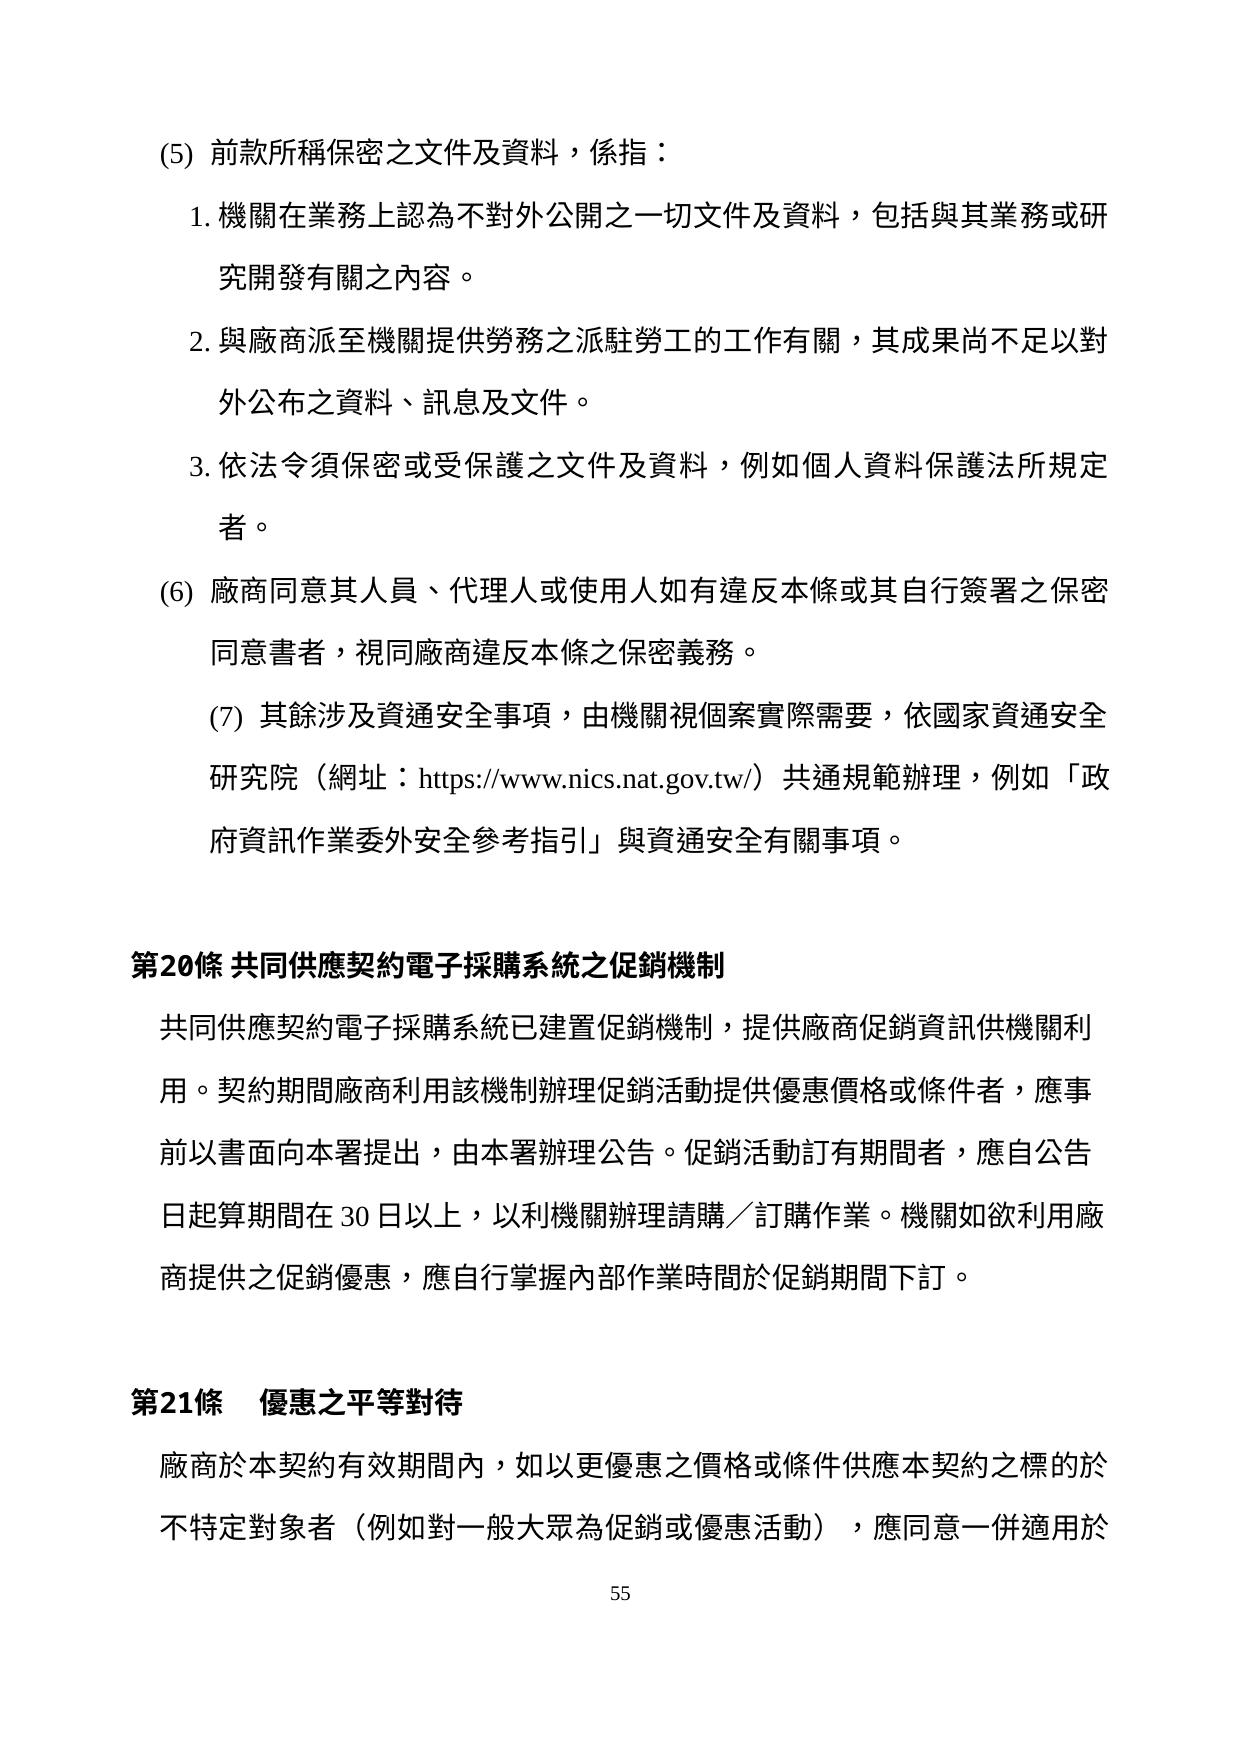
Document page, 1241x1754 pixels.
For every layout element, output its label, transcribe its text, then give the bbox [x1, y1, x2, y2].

list 其餘涉及資通安全事項，由機關視個案實際需要，依國家資通安全研究院（網址：https://www.nics.nat.gov.tw/）共通規範辦理，例如「政府資訊作業委外安全參考指引」與資通安全有關事項。 [209, 672, 1110, 859]
list 與廠商派至機關提供勞務之派駐勞工的工作有關，其成果尚不足以對外公布之資料、訊息及文件。 [189, 297, 1110, 422]
text 廠商於本契約有效期間內，如以更優惠之價格或條件供應本契約之標的於不特定對象者（例如對一般大眾為促銷或優惠活動），應同意一併適用於 [159, 1422, 1110, 1547]
text 共同供應契約電子採購系統已建置促銷機制，提供廠商促銷資訊供機關利用。契約期間廠商利用該機制辦理促銷活動提供優惠價格或條件者，應事前以書面向本署提出，由本署辦理公告。促銷活動訂有期間者，應自公告日起算期間在30日以上，以利機關辦理請購／訂購作業。機關如欲利用廠商提供之促銷優惠，應自行掌握內部作業時間於促銷期間下訂。 [159, 984, 1110, 1297]
list 廠商同意其人員、代理人或使用人如有違反本條或其自行簽署之保密同意書者，視同廠商違反本條之保密義務。 [159, 547, 1110, 672]
list 機關在業務上認為不對外公開之一切文件及資料，包括與其業務或研究開發有關之內容。 [189, 172, 1110, 297]
list 優惠之平等對待 [130, 1359, 1110, 1422]
list 依法令須保密或受保護之文件及資料，例如個人資料保護法所規定者。 [189, 422, 1110, 547]
list 前款所稱保密之文件及資料，係指： [159, 109, 1110, 172]
list 共同供應契約電子採購系統之促銷機制 [130, 922, 1110, 984]
